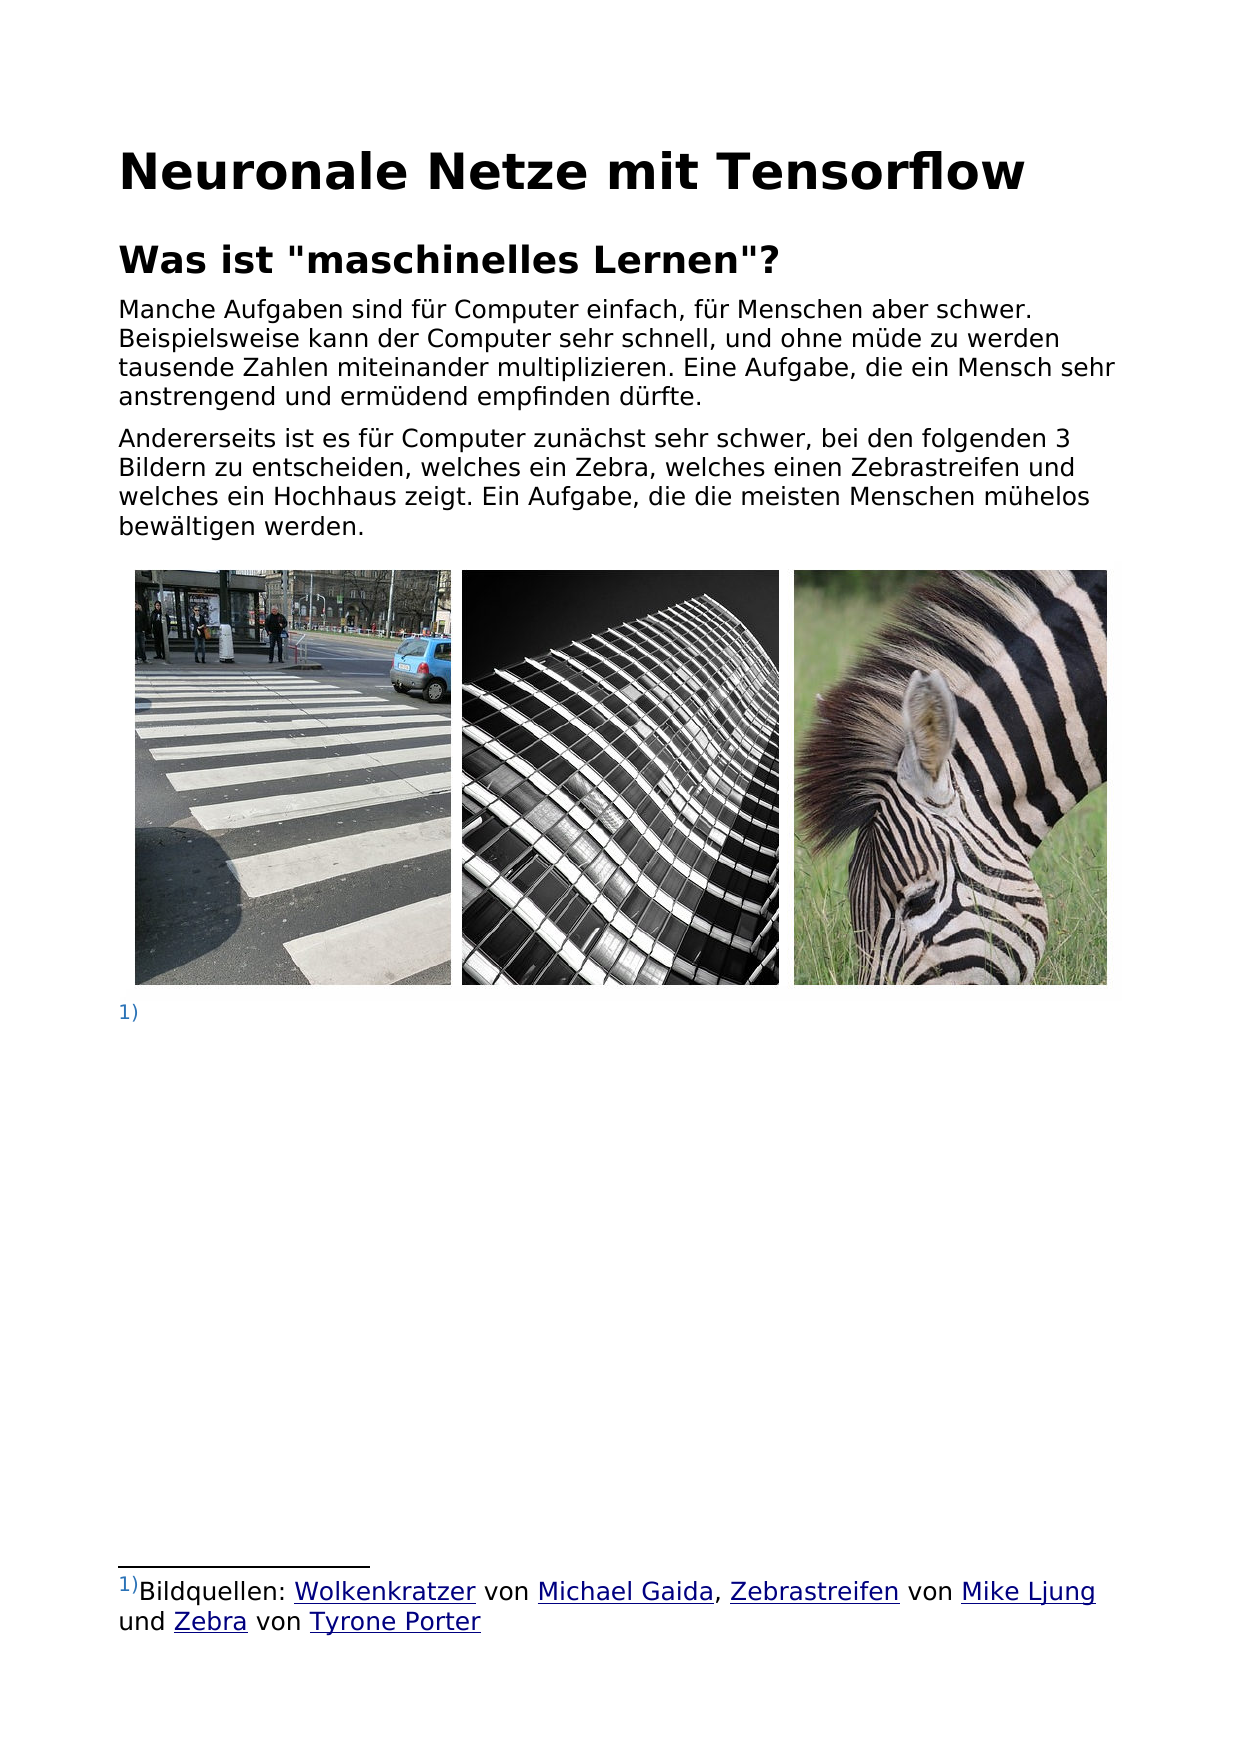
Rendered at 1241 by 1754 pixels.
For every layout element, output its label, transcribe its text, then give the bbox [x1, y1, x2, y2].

picture [118, 553, 1123, 1001]
text Bildquellen: Wolkenkratzer von Michael Gaida, Zebrastreifen von Mike Ljung und Zebra von Tyrone Porter [118, 1573, 1122, 1636]
subtitle Was ist "maschinelles Lernen"? [118, 239, 1122, 282]
subtitle Neuronale Netze mit Tensorflow [118, 143, 1122, 201]
text Andererseits ist es für Computer zunächst sehr schwer, bei den folgenden 3 Bildern zu entscheiden, welches ein Zebra, welches einen Zebrastreifen und welches ein Hochhaus zeigt. Ein Aufgabe, die die meisten Menschen mühelos bewältigen werden. [118, 424, 1122, 541]
text Manche Aufgaben sind für Computer einfach, für Menschen aber schwer. Beispielsweise kann der Computer sehr schnell, und ohne müde zu werden tausende Zahlen miteinander multiplizieren. Eine Aufgabe, die ein Mensch sehr anstrengend und ermüdend empfinden dürfte. [118, 295, 1122, 412]
